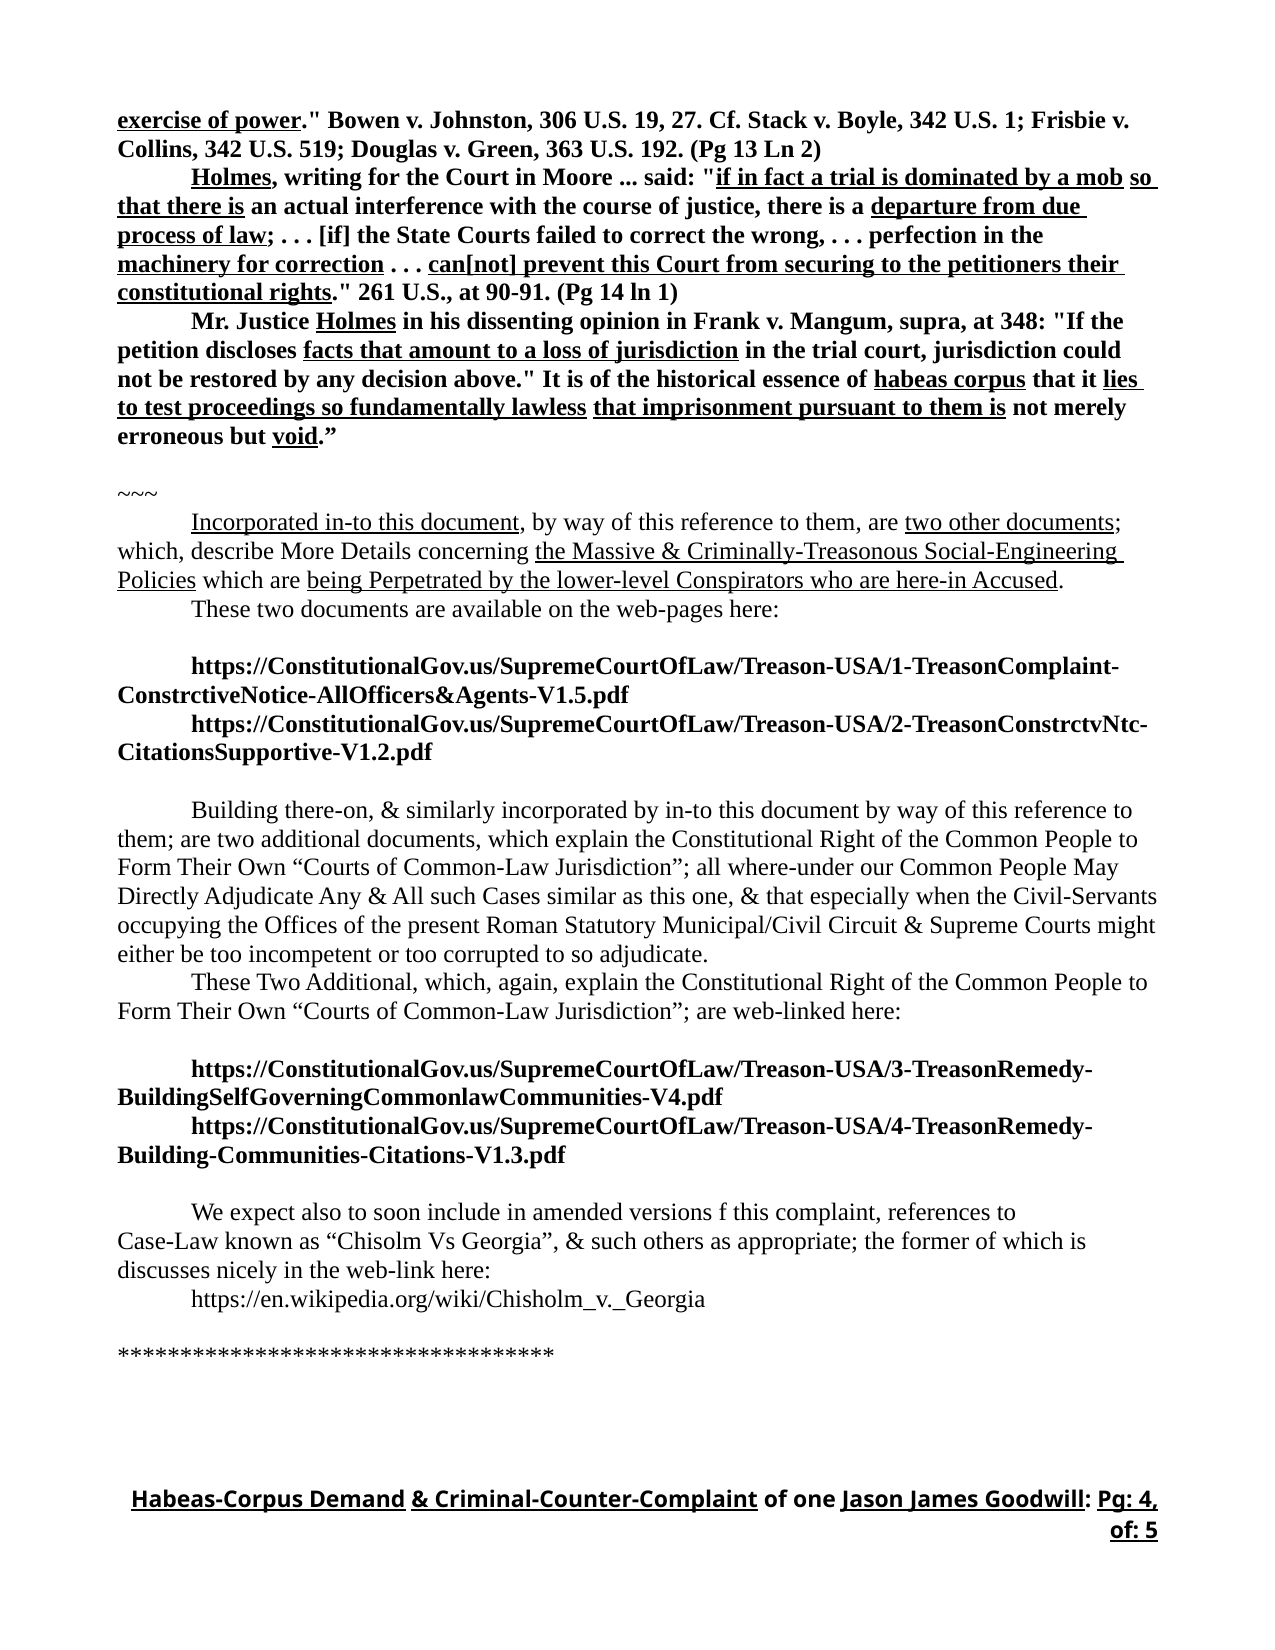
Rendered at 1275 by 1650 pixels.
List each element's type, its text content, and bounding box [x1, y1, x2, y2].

text Holmes, writing for the Court in Moore ... said: "if in fact a trial is dominated by a mob so that there is an actual interference with the course of justice, there is a departure from due process of law; . . . [if] the State Courts failed to correct the wrong, . . . perfection in the machinery for correction . . . can[not] prevent this Court from securing to the petitioners their constitutional rights." 261 U.S., at 90-91. (Pg 14 ln 1) [117, 162, 1158, 306]
text https://ConstitutionalGov.us/SupremeCourtOfLaw/Treason-USA/4-TreasonRemedy-Building-Communities-Citations-V1.3.pdf [117, 1111, 1158, 1169]
text We expect also to soon include in amended versions f this complaint, references to [117, 1197, 1158, 1226]
text https://en.wikipedia.org/wiki/Chisholm_v._Georgia [117, 1284, 1158, 1312]
text Mr. Justice Holmes in his dissenting opinion in Frank v. Mangum, supra, at 348: "If the petition discloses facts that amount to a loss of jurisdiction in the trial court, jurisdiction could not be restored by any decision above." It is of the historical essence of habeas corpus that it lies to test proceedings so fundamentally lawless that imprisonment pursuant to them is not merely erroneous but void.” [117, 306, 1158, 450]
text ~~~ [117, 479, 1158, 507]
text exercise of power." Bowen v. Johnston, 306 U.S. 19, 27. Cf. Stack v. Boyle, 342 U.S. 1; Frisbie v. Collins, 342 U.S. 519; Douglas v. Green, 363 U.S. 192. (Pg 13 Ln 2) [117, 105, 1158, 162]
text https://ConstitutionalGov.us/SupremeCourtOfLaw/Treason-USA/3-TreasonRemedy-BuildingSelfGoverningCommonlawCommunities-V4.pdf [117, 1054, 1158, 1111]
text Case-Law known as “Chisolm Vs Georgia”, & such others as appropriate; the former of which is discusses nicely in the web-link here: [117, 1226, 1158, 1284]
text https://ConstitutionalGov.us/SupremeCourtOfLaw/Treason-USA/1-TreasonComplaint-ConstrctiveNotice-AllOfficers&Agents-V1.5.pdf https://ConstitutionalGov.us/SupremeCourtOfLaw/Treason-USA/2-TreasonConstrctvNtc-CitationsSupportive-V1.2.pdf [117, 622, 1158, 795]
text Building there-on, & similarly incorporated by in-to this document by way of this reference to them; are two additional documents, which explain the Constitutional Right of the Common People to Form Their Own “Courts of Common-Law Jurisdiction”; all where-under our Common People May Directly Adjudicate Any & All such Cases similar as this one, & that especially when the Civil-Servants occupying the Offices of the present Roman Statutory Municipal/Civil Circuit & Supreme Courts might either be too incompetent or too corrupted to so adjudicate. These Two Additional, which, again, explain the Constitutional Right of the Common People to Form Their Own “Courts of Common-Law Jurisdiction”; are web-linked here: [117, 795, 1158, 1025]
text Incorporated in-to this document, by way of this reference to them, are two other documents; which, describe More Details concerning the Massive & Criminally-Treasonous Social-Engineering Policies which are being Perpetrated by the lower-level Conspirators who are here-in Accused. These two documents are available on the web-pages here: [117, 507, 1158, 622]
text *********************************** [117, 1341, 1158, 1370]
